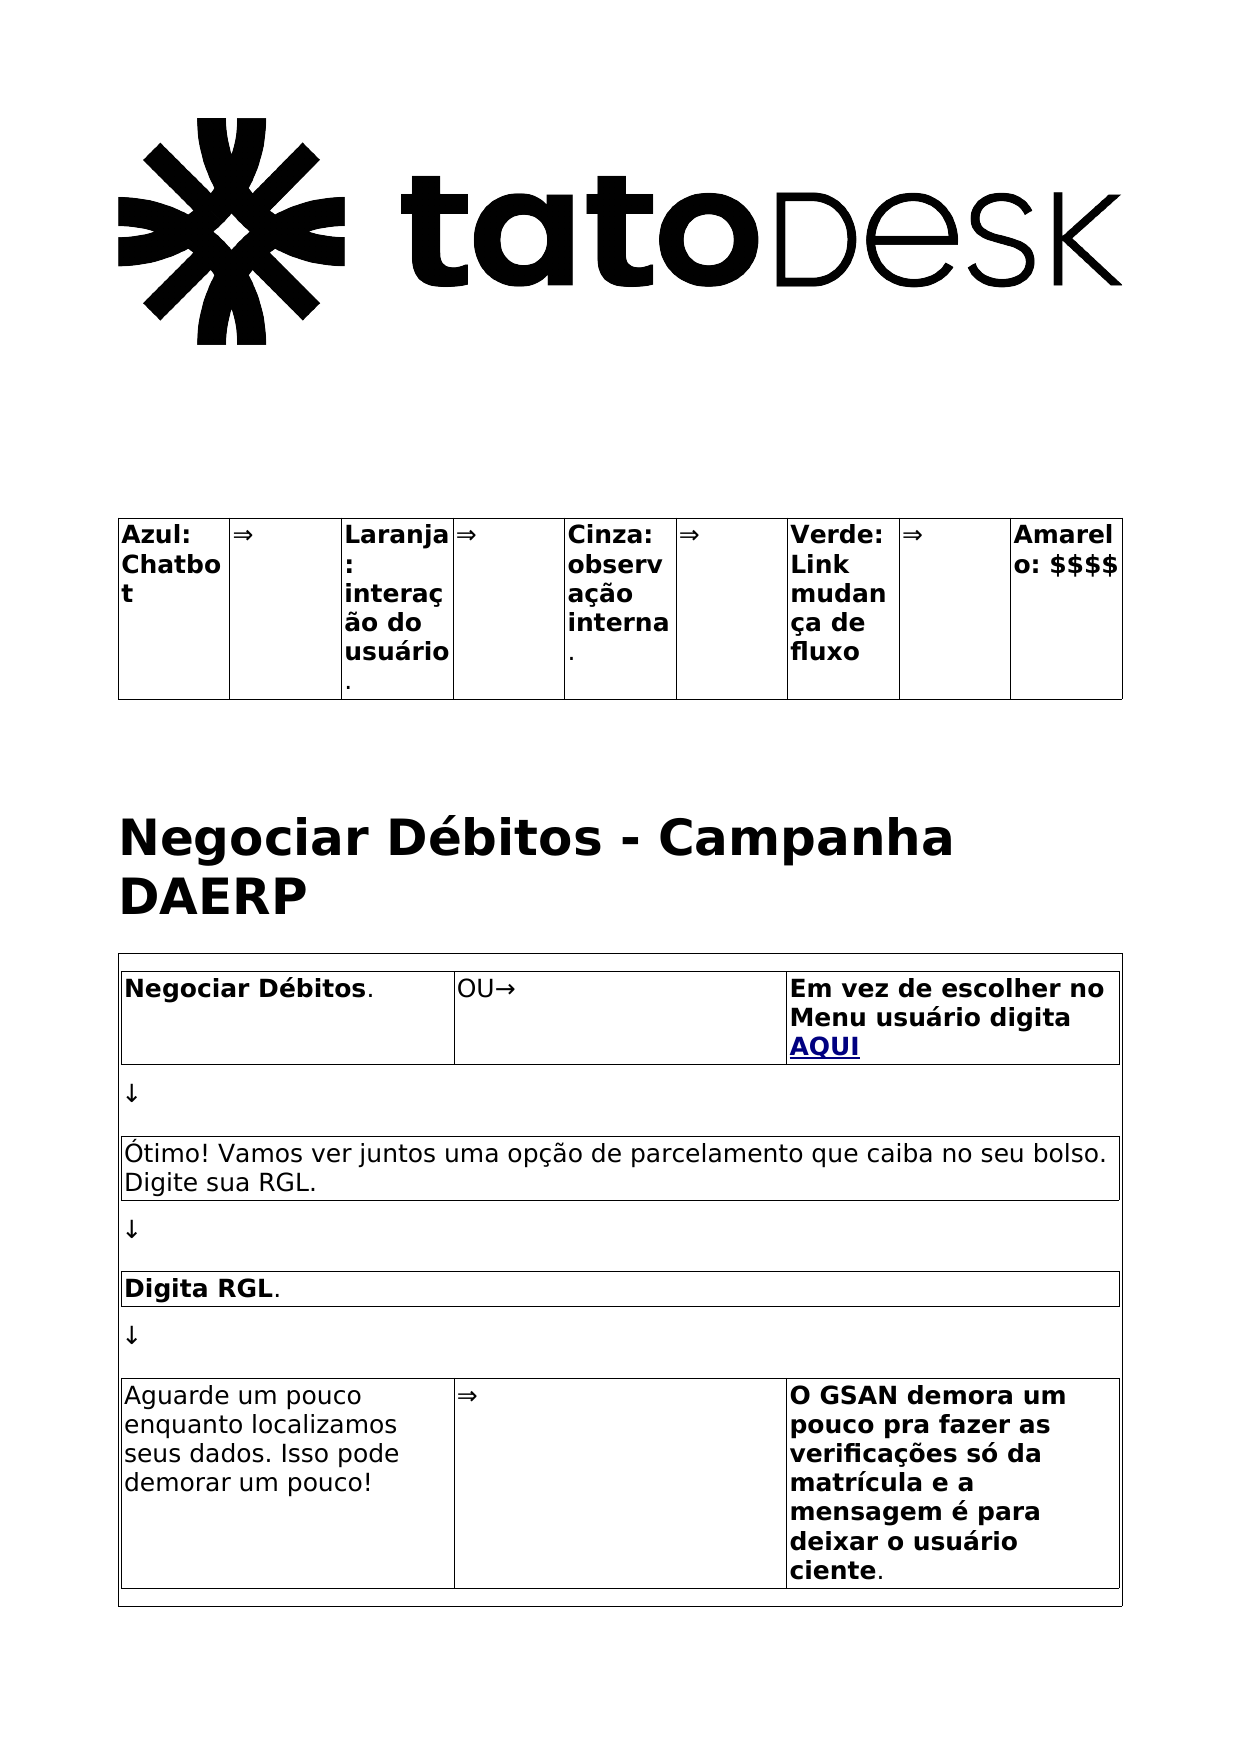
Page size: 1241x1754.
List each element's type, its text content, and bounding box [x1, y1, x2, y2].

table_header Ótimo! Vamos ver juntos uma opção de parcelamento que caiba no seu bolso. Digite sua RGL. [122, 1137, 1119, 1200]
table_header ⇒ [454, 519, 564, 699]
table_header Aguarde um pouco enquanto localizamos seus dados. Isso pode demorar um pouco! [122, 1379, 454, 1588]
table_header Laranja: interação do usuário. [342, 519, 453, 699]
table_header Amarelo: $$$$ [1011, 519, 1122, 699]
subtitle Negociar Débitos - Campanha DAERP [118, 809, 1122, 926]
table_header Cinza: observação interna. [565, 519, 676, 699]
table_header Digita RGL. [122, 1272, 1119, 1306]
table_header ⇒ [677, 519, 787, 699]
table_header ⇒ [900, 519, 1010, 699]
picture [118, 118, 1123, 345]
table_header OU→ [455, 972, 786, 1064]
table_header O GSAN demora um pouco pra fazer as verificações só da matrícula e a mensagem é para deixar o usuário ciente. [787, 1379, 1119, 1588]
table_header ↓ ↓ ↓ [119, 954, 1122, 1606]
table_header Verde: Link mudança de fluxo [788, 519, 899, 699]
table_header ⇒ [455, 1379, 786, 1588]
table_header Em vez de escolher no Menu usuário digita AQUI [787, 972, 1119, 1064]
table_header Negociar Débitos. [122, 972, 454, 1064]
table_header Azul: Chatbot [119, 519, 229, 699]
table_header ⇒ [230, 519, 341, 699]
